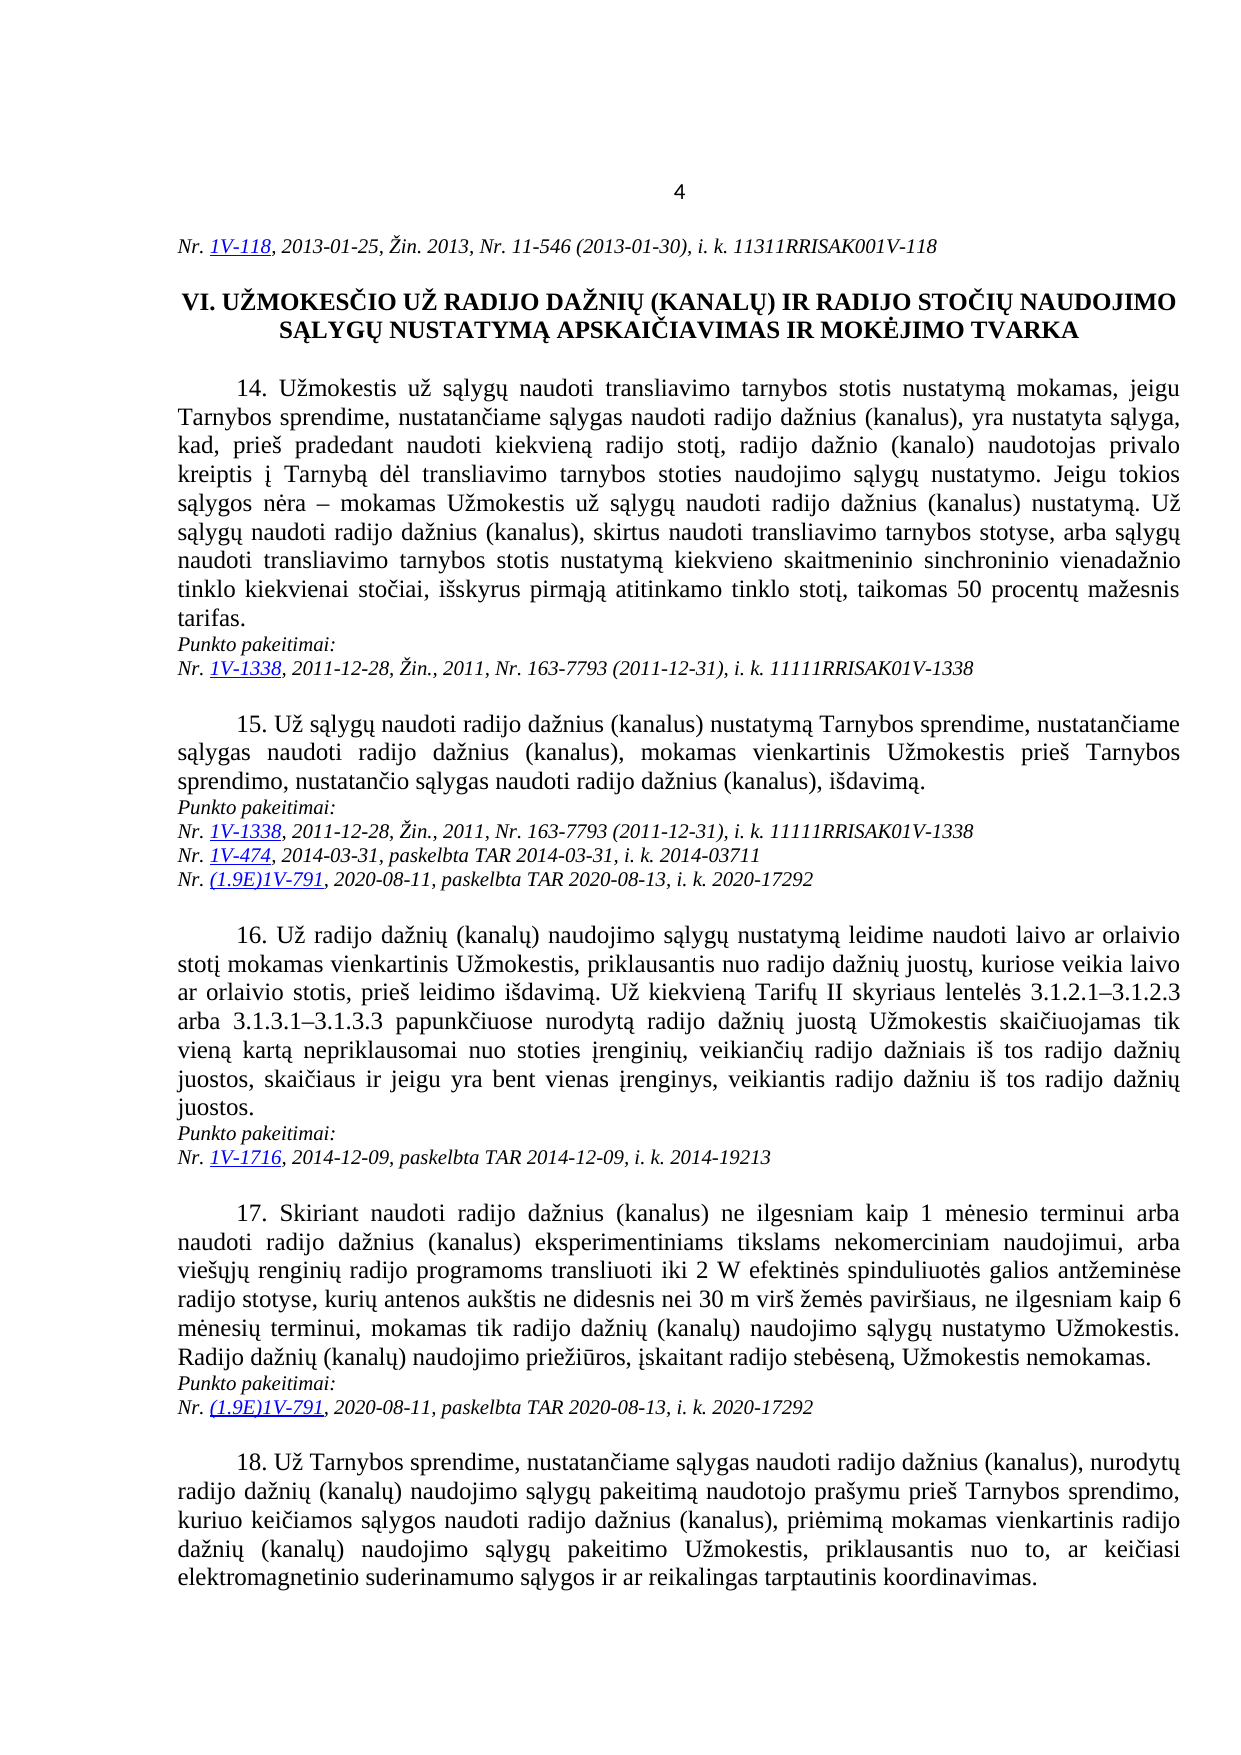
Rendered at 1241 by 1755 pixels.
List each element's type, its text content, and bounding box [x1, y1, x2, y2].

text 17. Skiriant naudoti radijo dažnius (kanalus) ne ilgesniam kaip 1 mėnesio terminui arba naudoti radijo dažnius (kanalus) eksperimentiniams tikslams nekomerciniam naudojimui, arba viešųjų renginių radijo programoms transliuoti iki 2 W efektinės spinduliuotės galios antžeminėse radijo stotyse, kurių antenos aukštis ne didesnis nei 30 m virš žemės paviršiaus, ne ilgesniam kaip 6 mėnesių terminui, mokamas tik radijo dažnių (kanalų) naudojimo sąlygų nustatymo Užmokestis. Radijo dažnių (kanalų) naudojimo priežiūros, įskaitant radijo stebėseną, Užmokestis nemokamas. [177, 1198, 1181, 1371]
text Nr. 1V-118, 2013-01-25, Žin. 2013, Nr. 11-546 (2013-01-30), i. k. 11311RRISAK001V-118 [177, 234, 1181, 258]
text Punkto pakeitimai: [177, 632, 1181, 656]
text 16. Už radijo dažnių (kanalų) naudojimo sąlygų nustatymą leidime naudoti laivo ar orlaivio stotį mokamas vienkartinis Užmokestis, priklausantis nuo radijo dažnių juostų, kuriose veikia laivo ar orlaivio stotis, prieš leidimo išdavimą. Už kiekvieną Tarifų II skyriaus lentelės 3.1.2.1–3.1.2.3 arba 3.1.3.1–3.1.3.3 papunkčiuose nurodytą radijo dažnių juostą Užmokestis skaičiuojamas tik vieną kartą nepriklausomai nuo stoties įrenginių, veikiančių radijo dažniais iš tos radijo dažnių juostos, skaičiaus ir jeigu yra bent vienas įrenginys, veikiantis radijo dažniu iš tos radijo dažnių juostos. [177, 920, 1181, 1121]
text Punkto pakeitimai: [177, 1371, 1181, 1394]
text Nr. 1V-1338, 2011-12-28, Žin., 2011, Nr. 163-7793 (2011-12-31), i. k. 11111RRISAK01V-1338 [177, 819, 1181, 843]
text Punkto pakeitimai: [177, 1121, 1181, 1145]
text Punkto pakeitimai: [177, 795, 1181, 819]
text Nr. 1V-1716, 2014-12-09, paskelbta TAR 2014-12-09, i. k. 2014-19213 [177, 1145, 1181, 1169]
text Nr. 1V-1338, 2011-12-28, Žin., 2011, Nr. 163-7793 (2011-12-31), i. k. 11111RRISAK01V-1338 [177, 656, 1181, 680]
text VI. UŽMOKESČIO UŽ Radijo dažnių (kanalų) ir radijo stočių naudojimo sąlygų NUSTATYMĄ APSKAIČIAVIMAS IR MOKĖJIMO TVARKA [177, 287, 1181, 344]
text Nr. (1.9E)1V-791, 2020-08-11, paskelbta TAR 2020-08-13, i. k. 2020-17292 [177, 867, 1181, 891]
text 18. Už Tarnybos sprendime, nustatančiame sąlygas naudoti radijo dažnius (kanalus), nurodytų radijo dažnių (kanalų) naudojimo sąlygų pakeitimą naudotojo prašymu prieš Tarnybos sprendimo, kuriuo keičiamos sąlygos naudoti radijo dažnius (kanalus), priėmimą mokamas vienkartinis radijo dažnių (kanalų) naudojimo sąlygų pakeitimo Užmokestis, priklausantis nuo to, ar keičiasi elektromagnetinio suderinamumo sąlygos ir ar reikalingas tarptautinis koordinavimas. [177, 1447, 1181, 1591]
text Nr. (1.9E)1V-791, 2020-08-11, paskelbta TAR 2020-08-13, i. k. 2020-17292 [177, 1394, 1181, 1419]
text 14. Užmokestis už sąlygų naudoti transliavimo tarnybos stotis nustatymą mokamas, jeigu Tarnybos sprendime, nustatančiame sąlygas naudoti radijo dažnius (kanalus), yra nustatyta sąlyga, kad, prieš pradedant naudoti kiekvieną radijo stotį, radijo dažnio (kanalo) naudotojas privalo kreiptis į Tarnybą dėl transliavimo tarnybos stoties naudojimo sąlygų nustatymo. Jeigu tokios sąlygos nėra – mokamas Užmokestis už sąlygų naudoti radijo dažnius (kanalus) nustatymą. Už sąlygų naudoti radijo dažnius (kanalus), skirtus naudoti transliavimo tarnybos stotyse, arba sąlygų naudoti transliavimo tarnybos stotis nustatymą kiekvieno skaitmeninio sinchroninio vienadažnio tinklo kiekvienai stočiai, išskyrus pirmąją atitinkamo tinklo stotį, taikomas 50 procentų mažesnis tarifas. [177, 373, 1181, 632]
text Nr. 1V-474, 2014-03-31, paskelbta TAR 2014-03-31, i. k. 2014-03711 [177, 843, 1181, 867]
text 15. Už sąlygų naudoti radijo dažnius (kanalus) nustatymą Tarnybos sprendime, nustatančiame sąlygas naudoti radijo dažnius (kanalus), mokamas vienkartinis Užmokestis prieš Tarnybos sprendimo, nustatančio sąlygas naudoti radijo dažnius (kanalus), išdavimą. [177, 709, 1181, 795]
